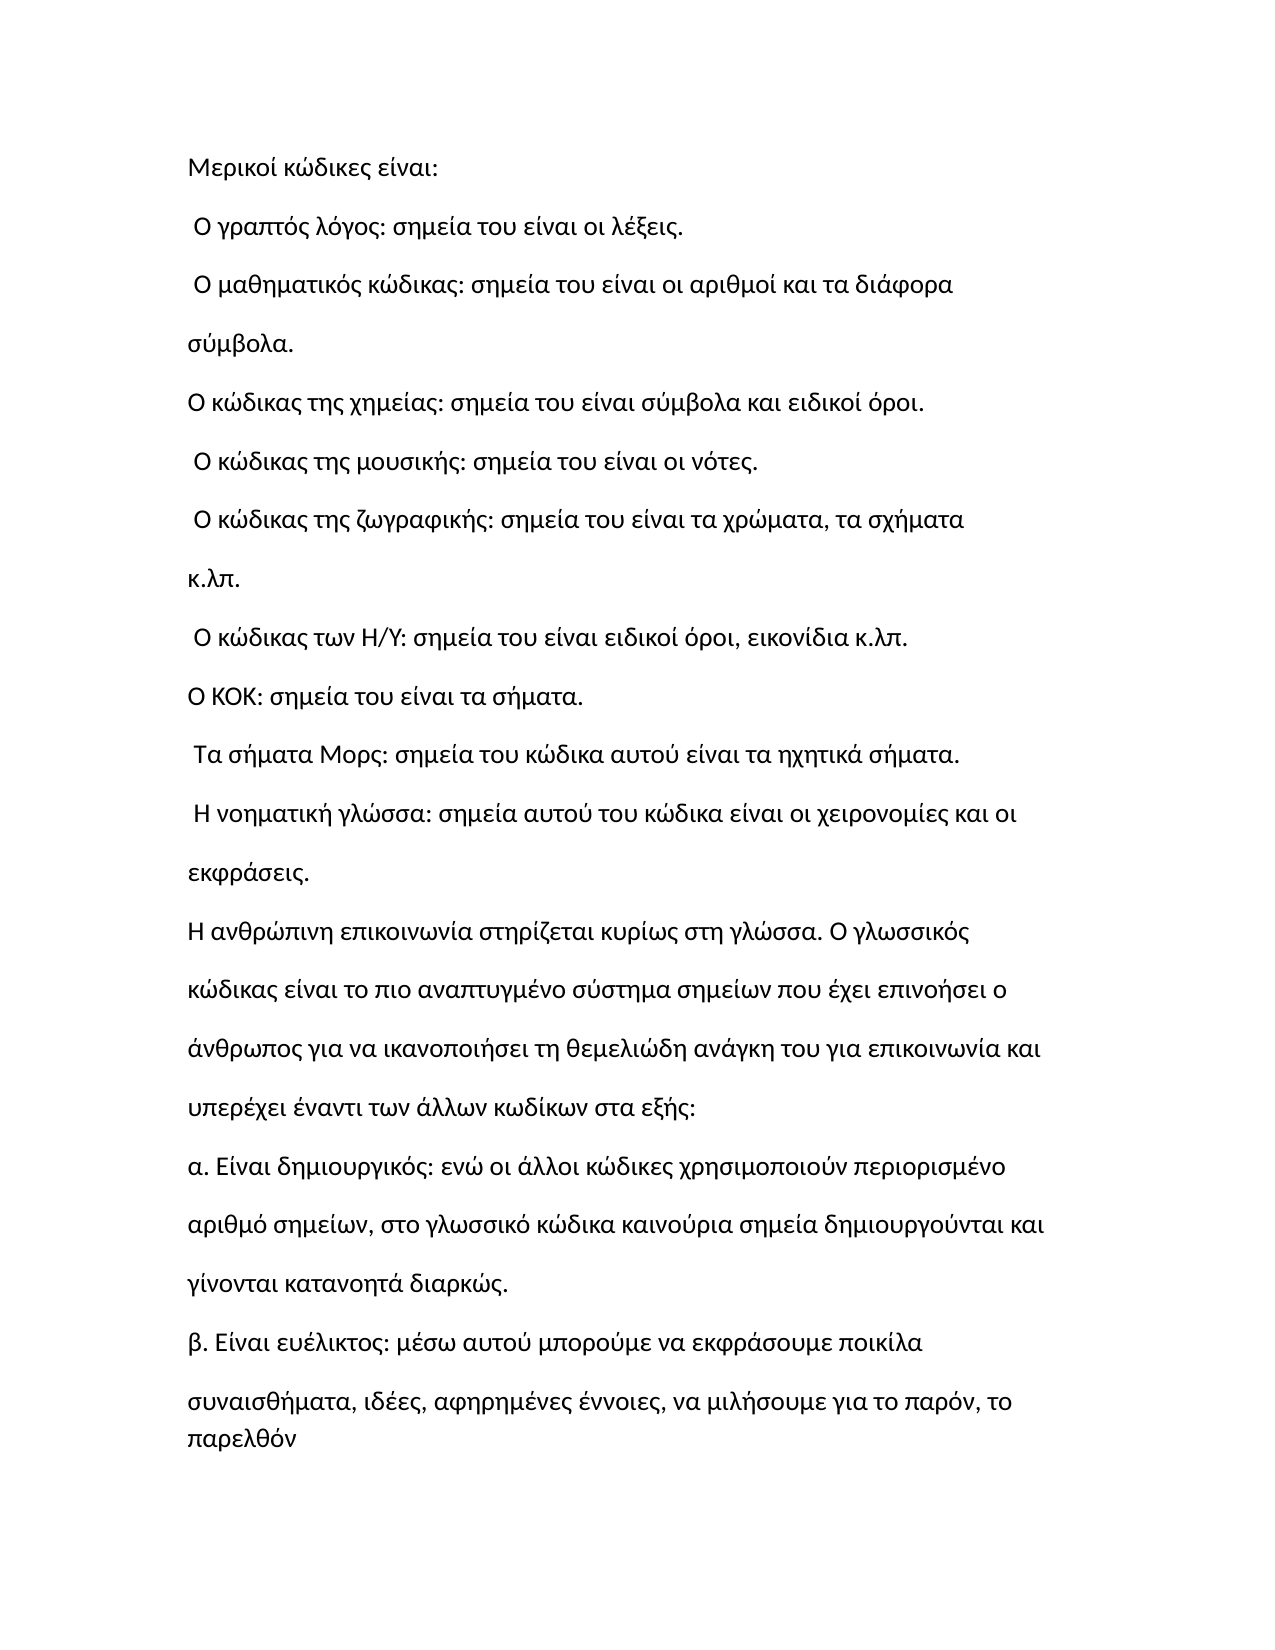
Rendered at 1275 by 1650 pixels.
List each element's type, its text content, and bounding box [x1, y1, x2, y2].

text Ο ΚΟΚ: σημεία του είναι τα σήματα. [187, 679, 1087, 712]
text κ.λπ. [187, 561, 1087, 594]
text άνθρωπος για να ικανοποιήσει τη θεμελιώδη ανάγκη του για επικοινωνία και [187, 1031, 1087, 1064]
text α. Είναι δημιουργικός: ενώ οι άλλοι κώδικες χρησιμοποιούν περιορισμένο [187, 1149, 1087, 1182]
text συναισθήματα, ιδέες, αφηρημένες έννοιες, να μιλήσουμε για το παρόν, το παρελθόν [187, 1384, 1087, 1455]
text Η νοηματική γλώσσα: σημεία αυτού του κώδικα είναι οι χειρονομίες και οι [187, 796, 1087, 829]
text υπερέχει έναντι των άλλων κωδίκων στα εξής: [187, 1090, 1087, 1123]
text Τα σήματα Μορς: σημεία του κώδικα αυτού είναι τα ηχητικά σήματα. [187, 737, 1087, 771]
text Η ανθρώπινη επικοινωνία στηρίζεται κυρίως στη γλώσσα. Ο γλωσσικός [187, 914, 1087, 947]
text β. Είναι ευέλικτος: μέσω αυτού μπορούμε να εκφράσουμε ποικίλα [187, 1325, 1087, 1358]
text γίνονται κατανοητά διαρκώς. [187, 1266, 1087, 1299]
text αριθμό σημείων, στο γλωσσικό κώδικα καινούρια σημεία δημιουργούνται και [187, 1207, 1087, 1241]
text σύμβολα. [187, 326, 1087, 359]
text Ο μαθηματικός κώδικας: σημεία του είναι οι αριθμοί και τα διάφορα [187, 267, 1087, 301]
text Ο κώδικας της χημείας: σημεία του είναι σύμβολα και ειδικοί όροι. [187, 385, 1087, 418]
text κώδικας είναι το πιο αναπτυγμένο σύστημα σημείων που έχει επινοήσει ο [187, 972, 1087, 1006]
text Ο κώδικας της ζωγραφικής: σημεία του είναι τα χρώματα, τα σχήματα [187, 502, 1087, 536]
text Μερικοί κώδικες είναι: [187, 150, 1087, 183]
text Ο κώδικας της μουσικής: σημεία του είναι οι νότες. [187, 444, 1087, 477]
text Ο κώδικας των Η/Υ: σημεία του είναι ειδικοί όροι, εικονίδια κ.λπ. [187, 620, 1087, 653]
text εκφράσεις. [187, 855, 1087, 888]
text Ο γραπτός λόγος: σημεία του είναι οι λέξεις. [187, 209, 1087, 242]
